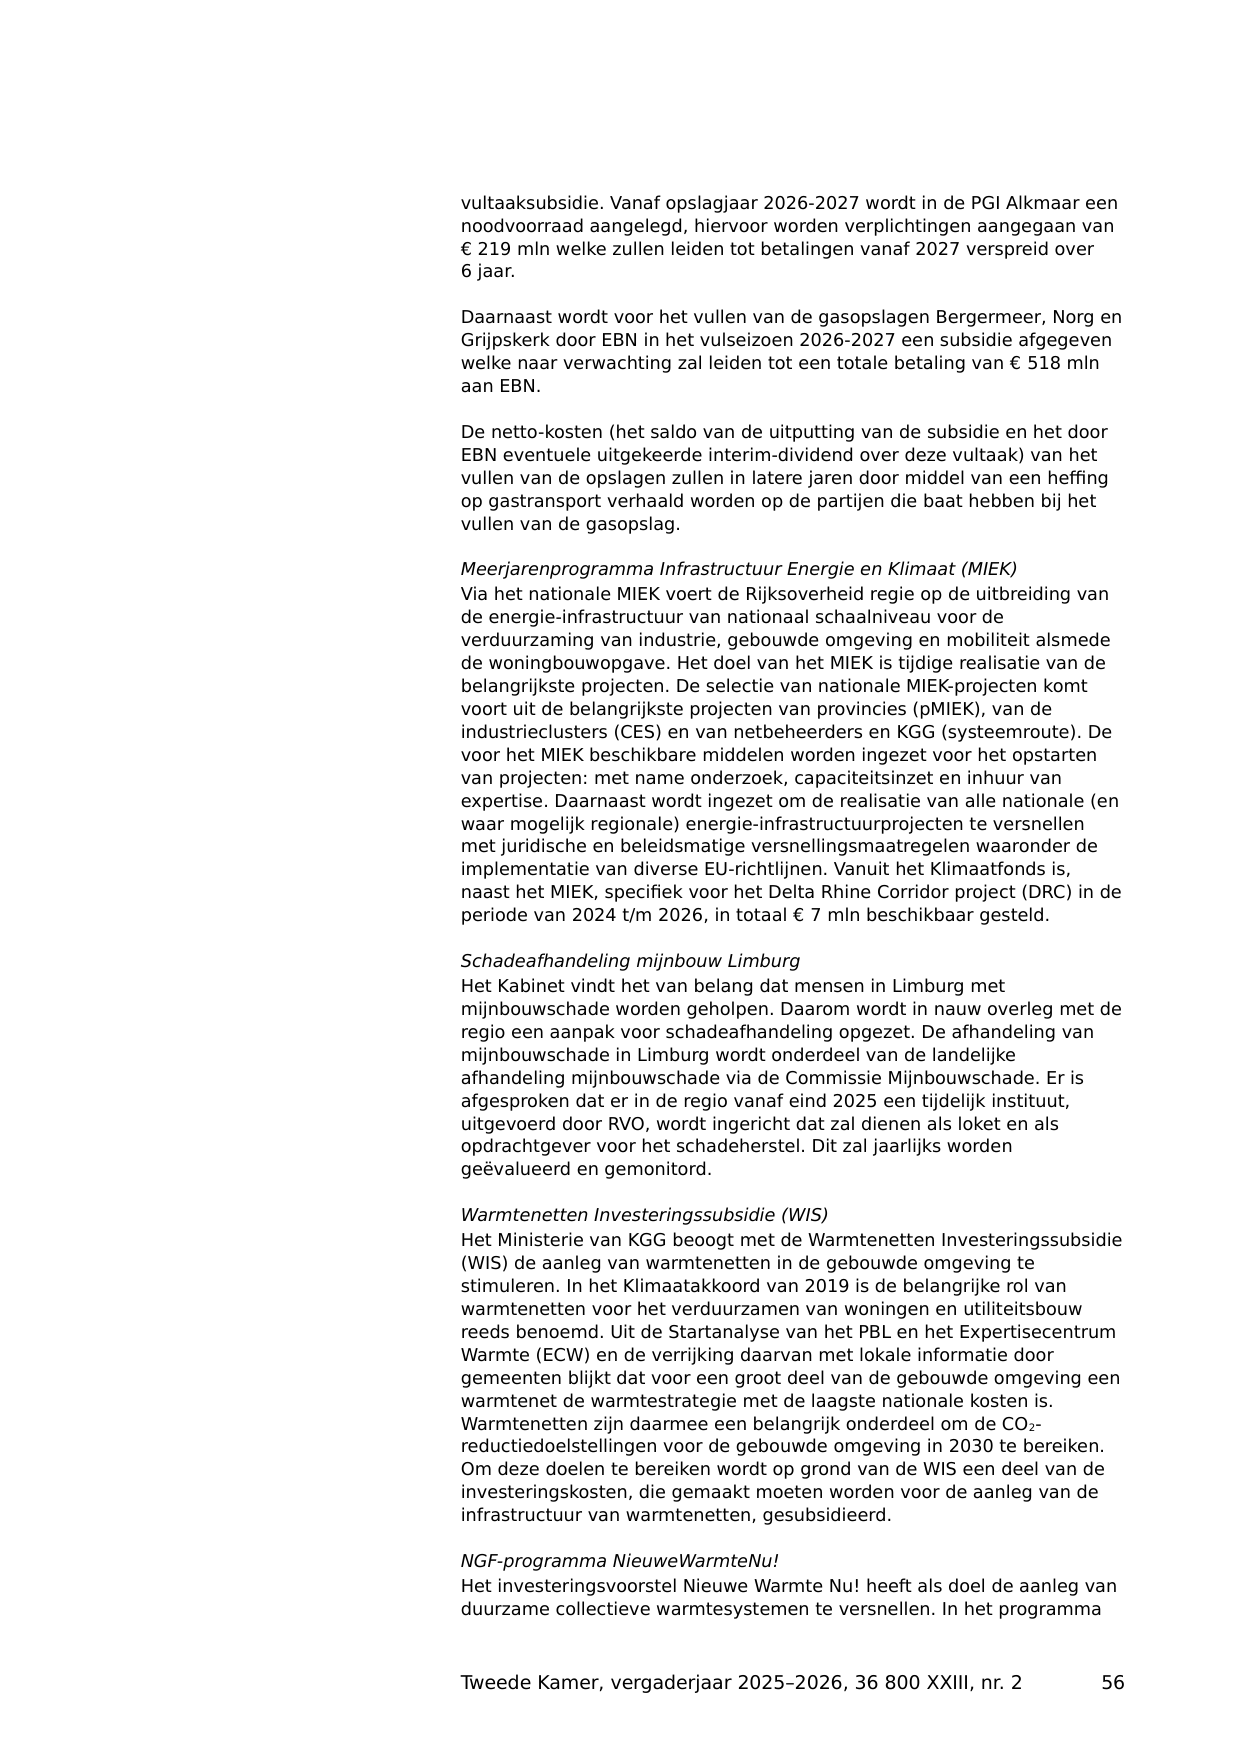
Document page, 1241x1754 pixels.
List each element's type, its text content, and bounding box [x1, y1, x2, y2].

text Warmtenetten Investeringssubsidie (WIS) [461, 1203, 1125, 1226]
text De netto-kosten (het saldo van de uitputting van de subsidie en het door EBN eventuele uitgekeerde interim-dividend over deze vultaak) van het vullen van de opslagen zullen in latere jaren door middel van een heffing op gastransport verhaald worden op de partijen die baat hebben bij het vullen van de gasopslag. [461, 420, 1125, 534]
text Daarnaast wordt voor het vullen van de gasopslagen Bergermeer, Norg en Grijpskerk door EBN in het vulseizoen 2026-2027 een subsidie afgegeven welke naar verwachting zal leiden tot een totale betaling van € 518 mln aan EBN. [461, 305, 1125, 397]
text vultaaksubsidie. Vanaf opslagjaar 2026-2027 wordt in de PGI Alkmaar een noodvoorraad aangelegd, hiervoor worden verplichtingen aangegaan van € 219 mln welke zullen leiden tot betalingen vanaf 2027 verspreid over 6 jaar. [461, 191, 1125, 282]
text Meerjarenprogramma Infrastructuur Energie en Klimaat (MIEK) [461, 557, 1125, 580]
text Schadeafhandeling mijnbouw Limburg [461, 949, 1125, 972]
text Het investeringsvoorstel Nieuwe Warmte Nu! heeft als doel de aanleg van duurzame collectieve warmtesystemen te versnellen. In het programma [461, 1574, 1125, 1620]
text Het Ministerie van KGG beoogt met de Warmtenetten Investeringssubsidie (WIS) de aanleg van warmtenetten in de gebouwde omgeving te stimuleren. In het Klimaatakkoord van 2019 is de belangrijke rol van warmtenetten voor het verduurzamen van woningen en utiliteitsbouw reeds benoemd. Uit de Startanalyse van het PBL en het Expertisecentrum Warmte (ECW) en de verrijking daarvan met lokale informatie door gemeenten blijkt dat voor een groot deel van de gebouwde omgeving een warmtenet de warmtestrategie met de laagste nationale kosten is. Warmtenetten zijn daarmee een belangrijk onderdeel om de CO2-reductiedoelstellingen voor de gebouwde omgeving in 2030 te bereiken. Om deze doelen te bereiken wordt op grond van de WIS een deel van de investeringskosten, die gemaakt moeten worden voor de aanleg van de infrastructuur van warmtenetten, gesubsidieerd. [461, 1228, 1125, 1526]
text Het Kabinet vindt het van belang dat mensen in Limburg met mijnbouwschade worden geholpen. Daarom wordt in nauw overleg met de regio een aanpak voor schadeafhandeling opgezet. De afhandeling van mijnbouwschade in Limburg wordt onderdeel van de landelijke afhandeling mijnbouwschade via de Commissie Mijnbouwschade. Er is afgesproken dat er in de regio vanaf eind 2025 een tijdelijk instituut, uitgevoerd door RVO, wordt ingericht dat zal dienen als loket en als opdrachtgever voor het schadeherstel. Dit zal jaarlijks worden geëvalueerd en gemonitord. [461, 974, 1125, 1180]
text Via het nationale MIEK voert de Rĳksoverheid regie op de uitbreiding van de energie-infrastructuur van nationaal schaalniveau voor de verduurzaming van industrie, gebouwde omgeving en mobiliteit alsmede de woningbouwopgave. Het doel van het MIEK is tijdige realisatie van de belangrijkste projecten. De selectie van nationale MIEK-projecten komt voort uit de belangrijkste projecten van provincies (pMIEK), van de industrieclusters (CES) en van netbeheerders en KGG (systeemroute). De voor het MIEK beschikbare middelen worden ingezet voor het opstarten van projecten: met name onderzoek, capaciteitsinzet en inhuur van expertise. Daarnaast wordt ingezet om de realisatie van alle nationale (en waar mogelijk regionale) energie-infrastructuurprojecten te versnellen met juridische en beleidsmatige versnellingsmaatregelen waaronder de implementatie van diverse EU-richtlijnen. Vanuit het Klimaatfonds is, naast het MIEK, specifiek voor het Delta Rhine Corridor project (DRC) in de periode van 2024 t/m 2026, in totaal € 7 mln beschikbaar gesteld. [461, 582, 1125, 926]
text NGF-programma NieuweWarmteNu! [461, 1549, 1125, 1572]
